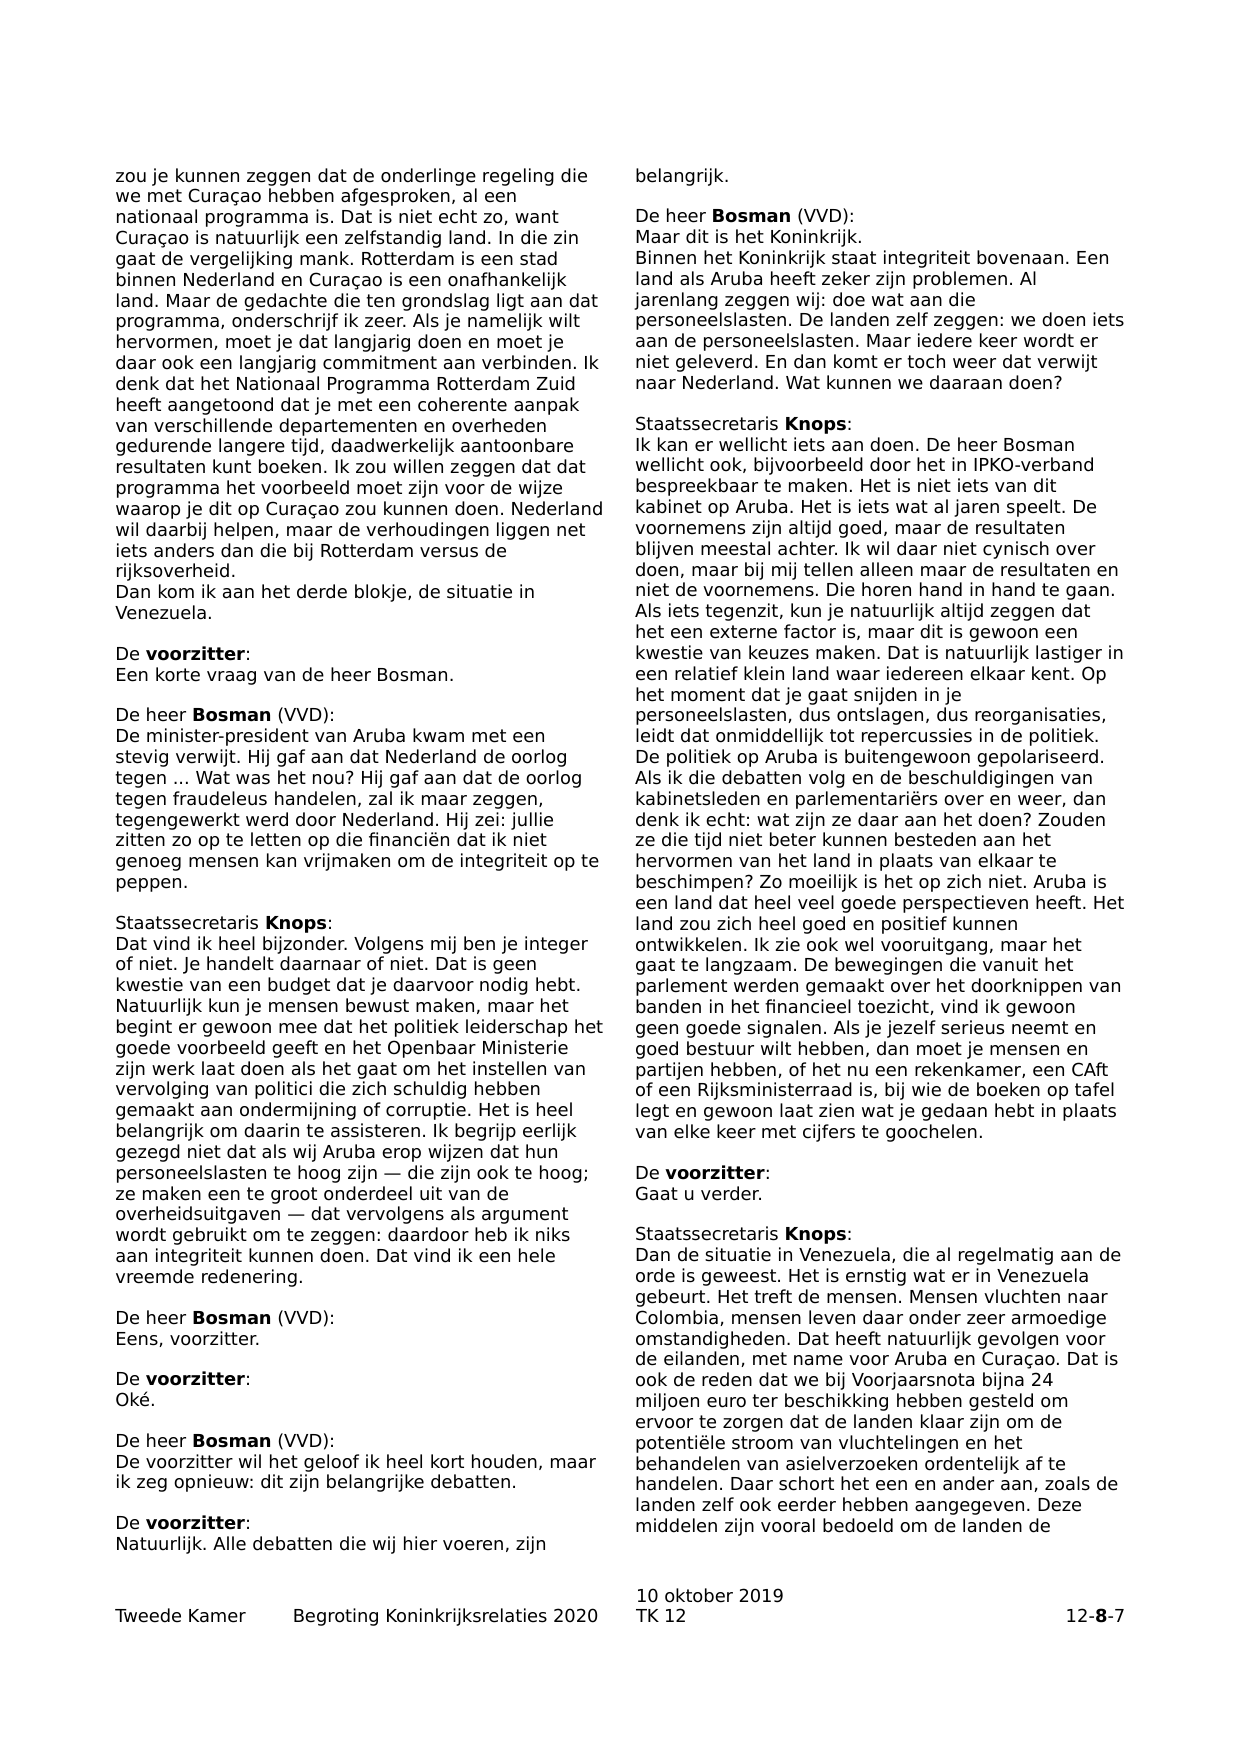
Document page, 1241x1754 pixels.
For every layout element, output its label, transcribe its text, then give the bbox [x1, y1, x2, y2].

text De heer Bosman (VVD): [635, 206, 1125, 227]
text Dat vind ik heel bijzonder. Volgens mij ben je integer of niet. Je handelt daarnaar of niet. Dat is geen kwestie van een budget dat je daarvoor nodig hebt. Natuurlijk kun je mensen bewust maken, maar het begint er gewoon mee dat het politiek leiderschap het goede voorbeeld geeft en het Openbaar Ministerie zijn werk laat doen als het gaat om het instellen van vervolging van politici die zich schuldig hebben gemaakt aan ondermijning of corruptie. Het is heel belangrijk om daarin te assisteren. Ik begrijp eerlijk gezegd niet dat als wij Aruba erop wijzen dat hun personeelslasten te hoog zijn — die zijn ook te hoog; ze maken een te groot onderdeel uit van de overheidsuitgaven — dat vervolgens als argument wordt gebruikt om te zeggen: daardoor heb ik niks aan integriteit kunnen doen. Dat vind ik een hele vreemde redenering. [115, 933, 605, 1287]
text De heer Bosman (VVD): [115, 705, 605, 726]
text Staatssecretaris Knops: [635, 1224, 1125, 1245]
text De heer Bosman (VVD): [115, 1431, 605, 1451]
text De voorzitter: [635, 1163, 1125, 1183]
text De voorzitter wil het geloof ik heel kort houden, maar ik zeg opnieuw: dit zijn belangrijke debatten. [115, 1451, 605, 1493]
text De voorzitter: [115, 1513, 605, 1534]
text Eens, voorzitter. [115, 1328, 605, 1349]
text Binnen het Koninkrijk staat integriteit bovenaan. Een land als Aruba heeft zeker zijn problemen. Al jarenlang zeggen wij: doe wat aan die personeelslasten. De landen zelf zeggen: we doen iets aan de personeelslasten. Maar iedere keer wordt er niet geleverd. En dan komt er toch weer dat verwijt naar Nederland. Wat kunnen we daaraan doen? [635, 248, 1125, 393]
text belangrijk. [635, 165, 1125, 186]
text Dan kom ik aan het derde blokje, de situatie in Venezuela. [115, 582, 605, 624]
text Dan de situatie in Venezuela, die al regelmatig aan de orde is geweest. Het is ernstig wat er in Venezuela gebeurt. Het treft de mensen. Mensen vluchten naar Colombia, mensen leven daar onder zeer armoedige omstandigheden. Dat heeft natuurlijk gevolgen voor de eilanden, met name voor Aruba en Curaçao. Dat is ook de reden dat we bij Voorjaarsnota bijna 24 miljoen euro ter beschikking hebben gesteld om ervoor te zorgen dat de landen klaar zijn om de potentiële stroom van vluchtelingen en het behandelen van asielverzoeken ordentelijk af te handelen. Daar schort het een en ander aan, zoals de landen zelf ook eerder hebben aangegeven. Deze middelen zijn vooral bedoeld om de landen de [635, 1245, 1125, 1537]
text Gaat u verder. [635, 1183, 1125, 1204]
text Natuurlijk. Alle debatten die wij hier voeren, zijn [115, 1534, 605, 1554]
text De minister-president van Aruba kwam met een stevig verwijt. Hij gaf aan dat Nederland de oorlog tegen ... Wat was het nou? Hij gaf aan dat de oorlog tegen fraudeleus handelen, zal ik maar zeggen, tegengewerkt werd door Nederland. Hij zei: jullie zitten zo op te letten op die financiën dat ik niet genoeg mensen kan vrijmaken om de integriteit op te peppen. [115, 726, 605, 893]
text Staatssecretaris Knops: [115, 913, 605, 933]
text zou je kunnen zeggen dat de onderlinge regeling die we met Curaçao hebben afgesproken, al een nationaal programma is. Dat is niet echt zo, want Curaçao is natuurlijk een zelfstandig land. In die zin gaat de vergelijking mank. Rotterdam is een stad binnen Nederland en Curaçao is een onafhankelijk land. Maar de gedachte die ten grondslag ligt aan dat programma, onderschrijf ik zeer. Als je namelijk wilt hervormen, moet je dat langjarig doen en moet je daar ook een langjarig commitment aan verbinden. Ik denk dat het Nationaal Programma Rotterdam Zuid heeft aangetoond dat je met een coherente aanpak van verschillende departementen en overheden gedurende langere tijd, daadwerkelijk aantoonbare resultaten kunt boeken. Ik zou willen zeggen dat dat programma het voorbeeld moet zijn voor de wijze waarop je dit op Curaçao zou kunnen doen. Nederland wil daarbij helpen, maar de verhoudingen liggen net iets anders dan die bij Rotterdam versus de rijksoverheid. [115, 165, 605, 582]
text De politiek op Aruba is buitengewoon gepolariseerd. Als ik die debatten volg en de beschuldigingen van kabinetsleden en parlementariërs over en weer, dan denk ik echt: wat zijn ze daar aan het doen? Zouden ze die tijd niet beter kunnen besteden aan het hervormen van het land in plaats van elkaar te beschimpen? Zo moeilijk is het op zich niet. Aruba is een land dat heel veel goede perspectieven heeft. Het land zou zich heel goed en positief kunnen ontwikkelen. Ik zie ook wel vooruitgang, maar het gaat te langzaam. De bewegingen die vanuit het parlement werden gemaakt over het doorknippen van banden in het financieel toezicht, vind ik gewoon geen goede signalen. Als je jezelf serieus neemt en goed bestuur wilt hebben, dan moet je mensen en partijen hebben, of het nu een rekenkamer, een CAft of een Rijksministerraad is, bij wie de boeken op tafel legt en gewoon laat zien wat je gedaan hebt in plaats van elke keer met cijfers te goochelen. [635, 747, 1125, 1143]
text Ik kan er wellicht iets aan doen. De heer Bosman wellicht ook, bijvoorbeeld door het in IPKO-verband bespreekbaar te maken. Het is niet iets van dit kabinet op Aruba. Het is iets wat al jaren speelt. De voornemens zijn altijd goed, maar de resultaten blijven meestal achter. Ik wil daar niet cynisch over doen, maar bij mij tellen alleen maar de resultaten en niet de voornemens. Die horen hand in hand te gaan. Als iets tegenzit, kun je natuurlijk altijd zeggen dat het een externe factor is, maar dit is gewoon een kwestie van keuzes maken. Dat is natuurlijk lastiger in een relatief klein land waar iedereen elkaar kent. Op het moment dat je gaat snijden in je personeelslasten, dus ontslagen, dus reorganisaties, leidt dat onmiddellijk tot repercussies in de politiek. [635, 434, 1125, 747]
text Maar dit is het Koninkrijk. [635, 227, 1125, 248]
text De heer Bosman (VVD): [115, 1307, 605, 1328]
text Oké. [115, 1390, 605, 1411]
text De voorzitter: [115, 644, 605, 664]
text De voorzitter: [115, 1369, 605, 1390]
text Een korte vraag van de heer Bosman. [115, 664, 605, 685]
text Staatssecretaris Knops: [635, 413, 1125, 434]
